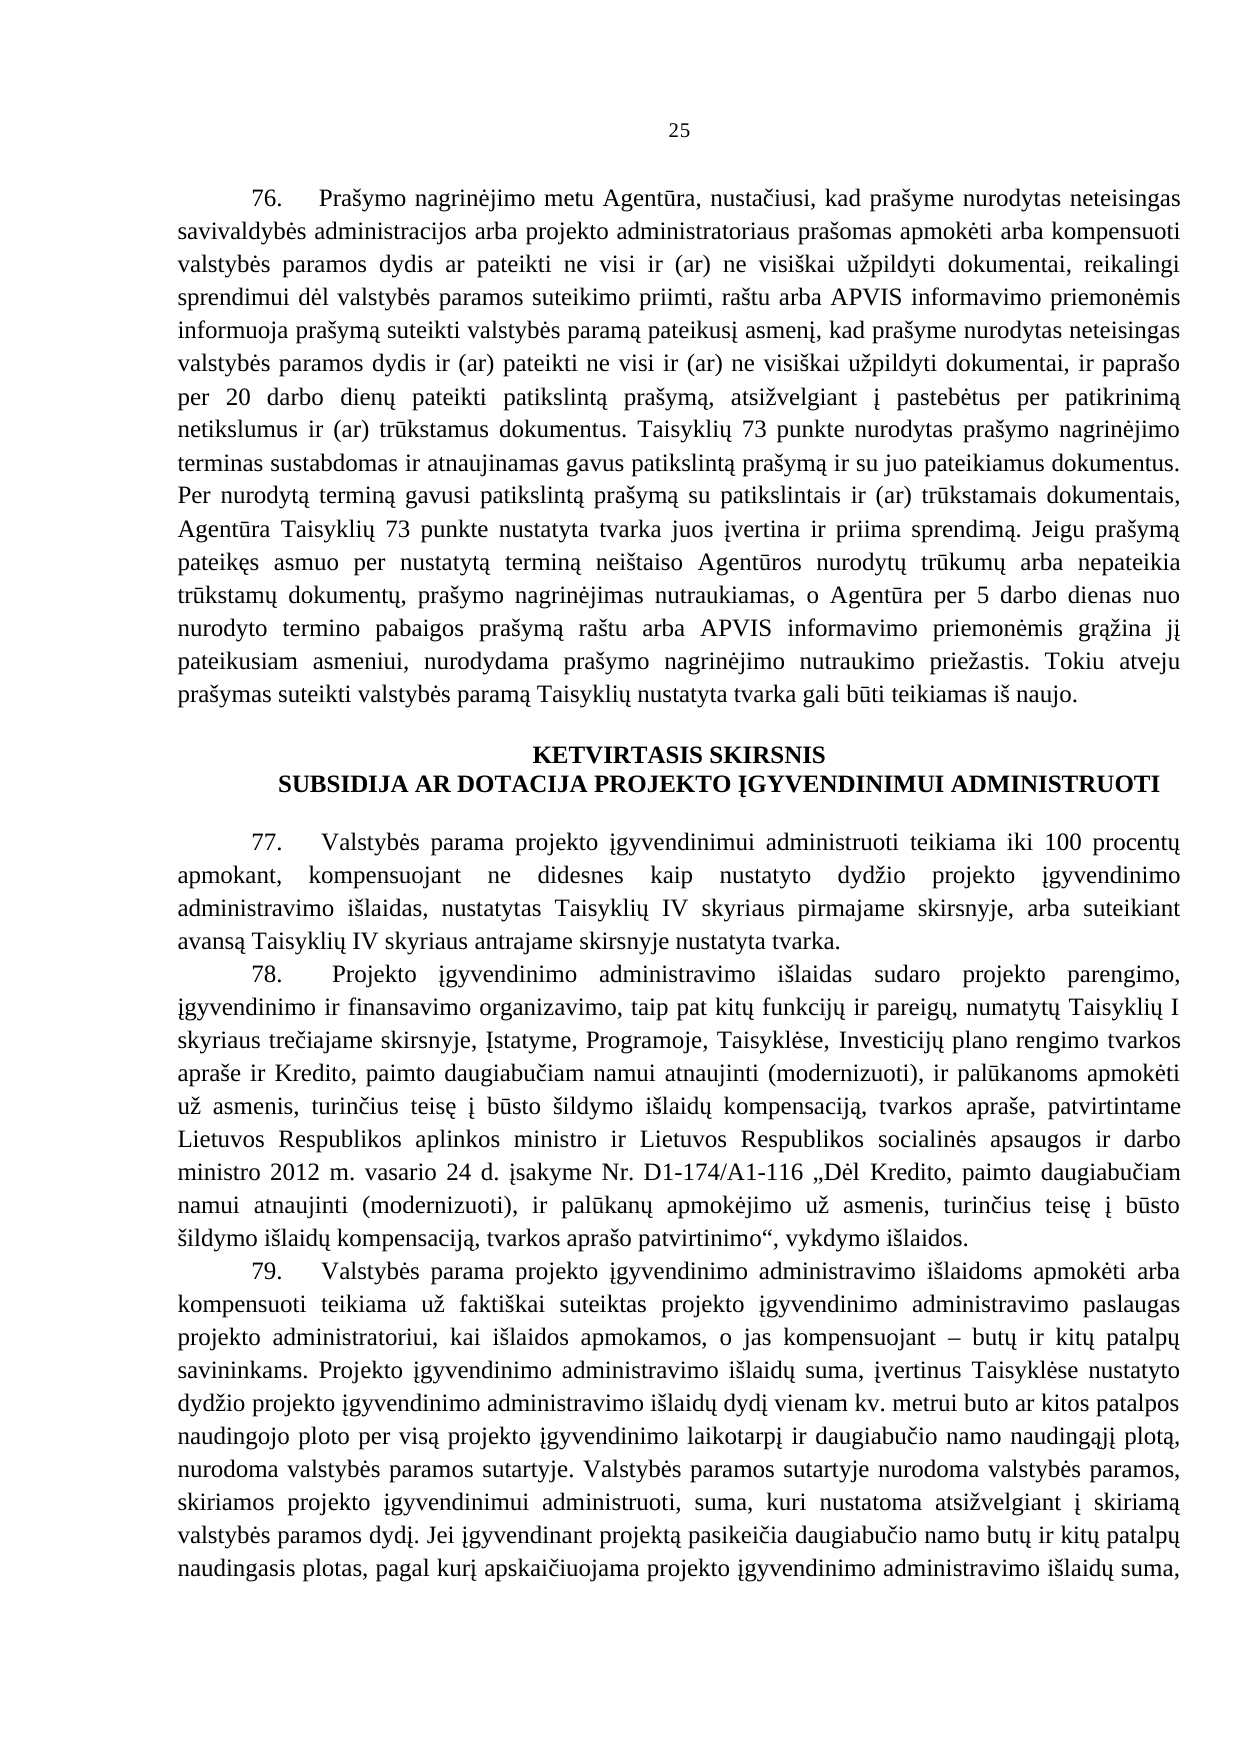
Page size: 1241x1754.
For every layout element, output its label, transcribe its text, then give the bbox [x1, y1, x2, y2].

text Subsidija ar dotacija PROJEKTO ĮGYVENDINIMUI ADMINISTRUOTI [177, 769, 1181, 798]
text 78. Projekto įgyvendinimo administravimo išlaidas sudaro projekto parengimo, įgyvendinimo ir finansavimo organizavimo, taip pat kitų funkcijų ir pareigų, numatytų Taisyklių I skyriaus trečiajame skirsnyje, Įstatyme, Programoje, Taisyklėse, Investicijų plano rengimo tvarkos apraše ir Kredito, paimto daugiabučiam namui atnaujinti (modernizuoti), ir palūkanoms apmokėti už asmenis, turinčius teisę į būsto šildymo išlaidų kompensaciją, tvarkos apraše, patvirtintame Lietuvos Respublikos aplinkos ministro ir Lietuvos Respublikos socialinės apsaugos ir darbo ministro 2012 m. vasario 24 d. įsakyme Nr. D1-174/A1-116 „Dėl Kredito, paimto daugiabučiam namui atnaujinti (modernizuoti), ir palūkanų apmokėjimo už asmenis, turinčius teisę į būsto šildymo išlaidų kompensaciją, tvarkos aprašo patvirtinimo“, vykdymo išlaidos. [177, 959, 1181, 1252]
text 79. Valstybės parama projekto įgyvendinimo administravimo išlaidoms apmokėti arba kompensuoti teikiama už faktiškai suteiktas projekto įgyvendinimo administravimo paslaugas projekto administratoriui, kai išlaidos apmokamos, o jas kompensuojant – butų ir kitų patalpų savininkams. Projekto įgyvendinimo administravimo išlaidų suma, įvertinus Taisyklėse nustatyto dydžio projekto įgyvendinimo administravimo išlaidų dydį vienam kv. metrui buto ar kitos patalpos naudingojo ploto per visą projekto įgyvendinimo laikotarpį ir daugiabučio namo naudingąjį plotą, nurodoma valstybės paramos sutartyje. Valstybės paramos sutartyje nurodoma valstybės paramos, skiriamos projekto įgyvendinimui administruoti, suma, kuri nustatoma atsižvelgiant į skiriamą valstybės paramos dydį. Jei įgyvendinant projektą pasikeičia daugiabučio namo butų ir kitų patalpų naudingasis plotas, pagal kurį apskaičiuojama projekto įgyvendinimo administravimo išlaidų suma, [177, 1256, 1181, 1582]
text 76. Prašymo nagrinėjimo metu Agentūra, nustačiusi, kad prašyme nurodytas neteisingas savivaldybės administracijos arba projekto administratoriaus prašomas apmokėti arba kompensuoti valstybės paramos dydis ar pateikti ne visi ir (ar) ne visiškai užpildyti dokumentai, reikalingi sprendimui dėl valstybės paramos suteikimo priimti, raštu arba APVIS informavimo priemonėmis informuoja prašymą suteikti valstybės paramą pateikusį asmenį, kad prašyme nurodytas neteisingas valstybės paramos dydis ir (ar) pateikti ne visi ir (ar) ne visiškai užpildyti dokumentai, ir paprašo per 20 darbo dienų pateikti patikslintą prašymą, atsižvelgiant į pastebėtus per patikrinimą netikslumus ir (ar) trūkstamus dokumentus. Taisyklių 73 punkte nurodytas prašymo nagrinėjimo terminas sustabdomas ir atnaujinamas gavus patikslintą prašymą ir su juo pateikiamus dokumentus. Per nurodytą terminą gavusi patikslintą prašymą su patikslintais ir (ar) trūkstamais dokumentais, Agentūra Taisyklių 73 punkte nustatyta tvarka juos įvertina ir priima sprendimą. Jeigu prašymą pateikęs asmuo per nustatytą terminą neištaiso Agentūros nurodytų trūkumų arba nepateikia trūkstamų dokumentų, prašymo nagrinėjimas nutraukiamas, o Agentūra per 5 darbo dienas nuo nurodyto termino pabaigos prašymą raštu arba APVIS informavimo priemonėmis grąžina jį pateikusiam asmeniui, nurodydama prašymo nagrinėjimo nutraukimo priežastis. Tokiu atveju prašymas suteikti valstybės paramą Taisyklių nustatyta tvarka gali būti teikiamas iš naujo. [177, 183, 1181, 707]
text KETVIRTASIS SKIRSNIS [177, 741, 1181, 769]
text 77. Valstybės parama projekto įgyvendinimui administruoti teikiama iki 100 procentų apmokant, kompensuojant ne didesnes kaip nustatyto dydžio projekto įgyvendinimo administravimo išlaidas, nustatytas Taisyklių IV skyriaus pirmajame skirsnyje, arba suteikiant avansą Taisyklių IV skyriaus antrajame skirsnyje nustatyta tvarka. [177, 827, 1181, 954]
